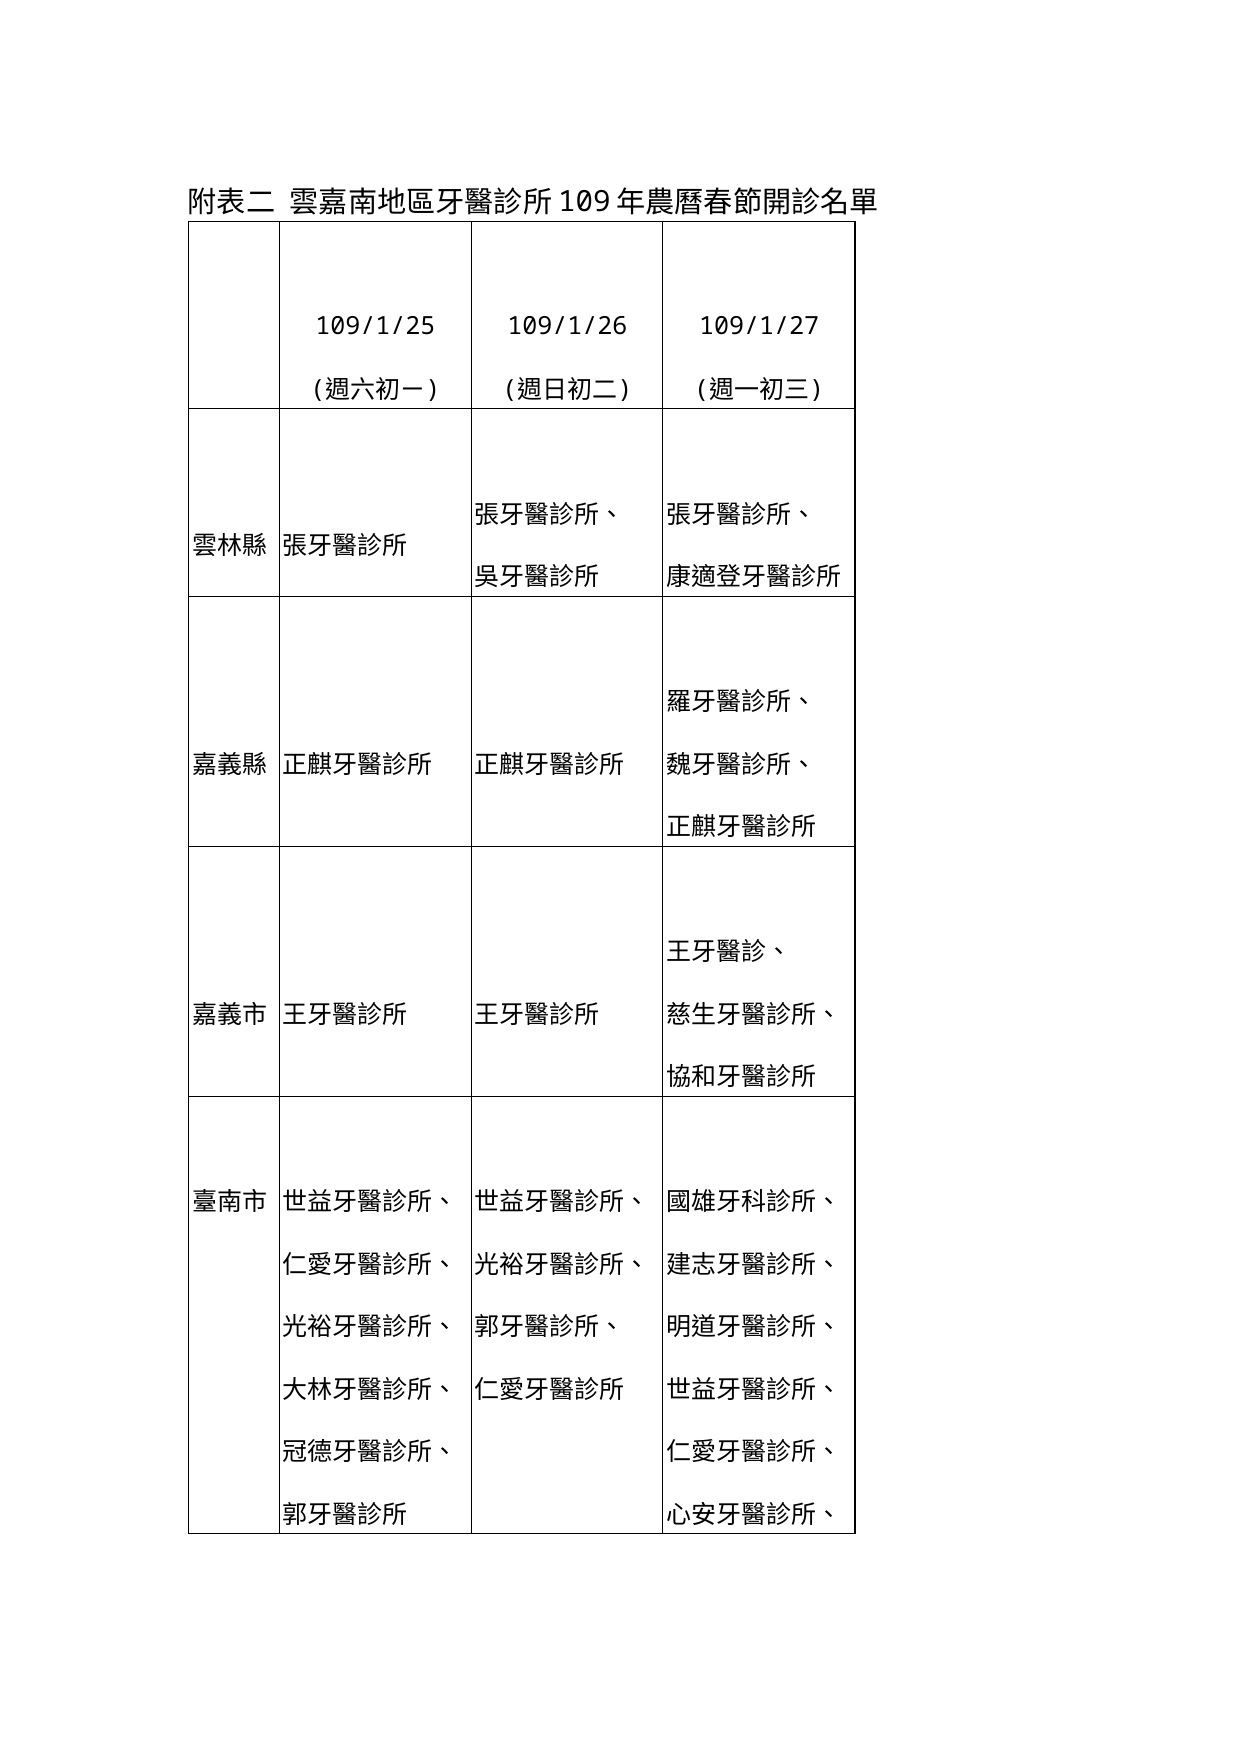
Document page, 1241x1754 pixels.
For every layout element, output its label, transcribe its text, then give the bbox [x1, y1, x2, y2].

table_cell 王牙醫診所 [280, 847, 471, 1096]
table_cell 羅牙醫診所、 魏牙醫診所、 正麒牙醫診所 [663, 597, 854, 846]
table_cell 張牙醫診所、 吳牙醫診所 [472, 409, 662, 596]
table_header 109/1/25 (週六初ㄧ) [280, 222, 471, 408]
table_cell 王牙醫診、 慈生牙醫診所、協和牙醫診所 [663, 847, 854, 1096]
table_cell 王牙醫診所 [472, 847, 662, 1096]
table_cell 正麒牙醫診所 [280, 597, 471, 846]
table_cell 正麒牙醫診所 [472, 597, 662, 846]
table_cell 世益牙醫診所、仁愛牙醫診所、光裕牙醫診所、大林牙醫診所、冠德牙醫診所、郭牙醫診所 [280, 1097, 471, 1533]
text 附表二 雲嘉南地區牙醫診所109年農曆春節開診名單 [187, 158, 1053, 221]
table_header [189, 222, 279, 408]
table_header 109/1/27 (週一初三) [663, 222, 854, 408]
table_cell 臺南市 [189, 1097, 279, 1533]
table_cell 雲林縣 [189, 409, 279, 596]
table_cell 張牙醫診所 [280, 409, 471, 596]
table_cell 嘉義縣 [189, 597, 279, 846]
table_cell 嘉義市 [189, 847, 279, 1096]
table_cell 張牙醫診所、 康適登牙醫診所 [663, 409, 854, 596]
table_header 109/1/26 (週日初二) [472, 222, 662, 408]
table_cell 世益牙醫診所、光裕牙醫診所、郭牙醫診所、 仁愛牙醫診所 [472, 1097, 662, 1533]
table_cell 國雄牙科診所、建志牙醫診所、明道牙醫診所、世益牙醫診所、 仁愛牙醫診所、心安牙醫診所、 [663, 1097, 854, 1533]
